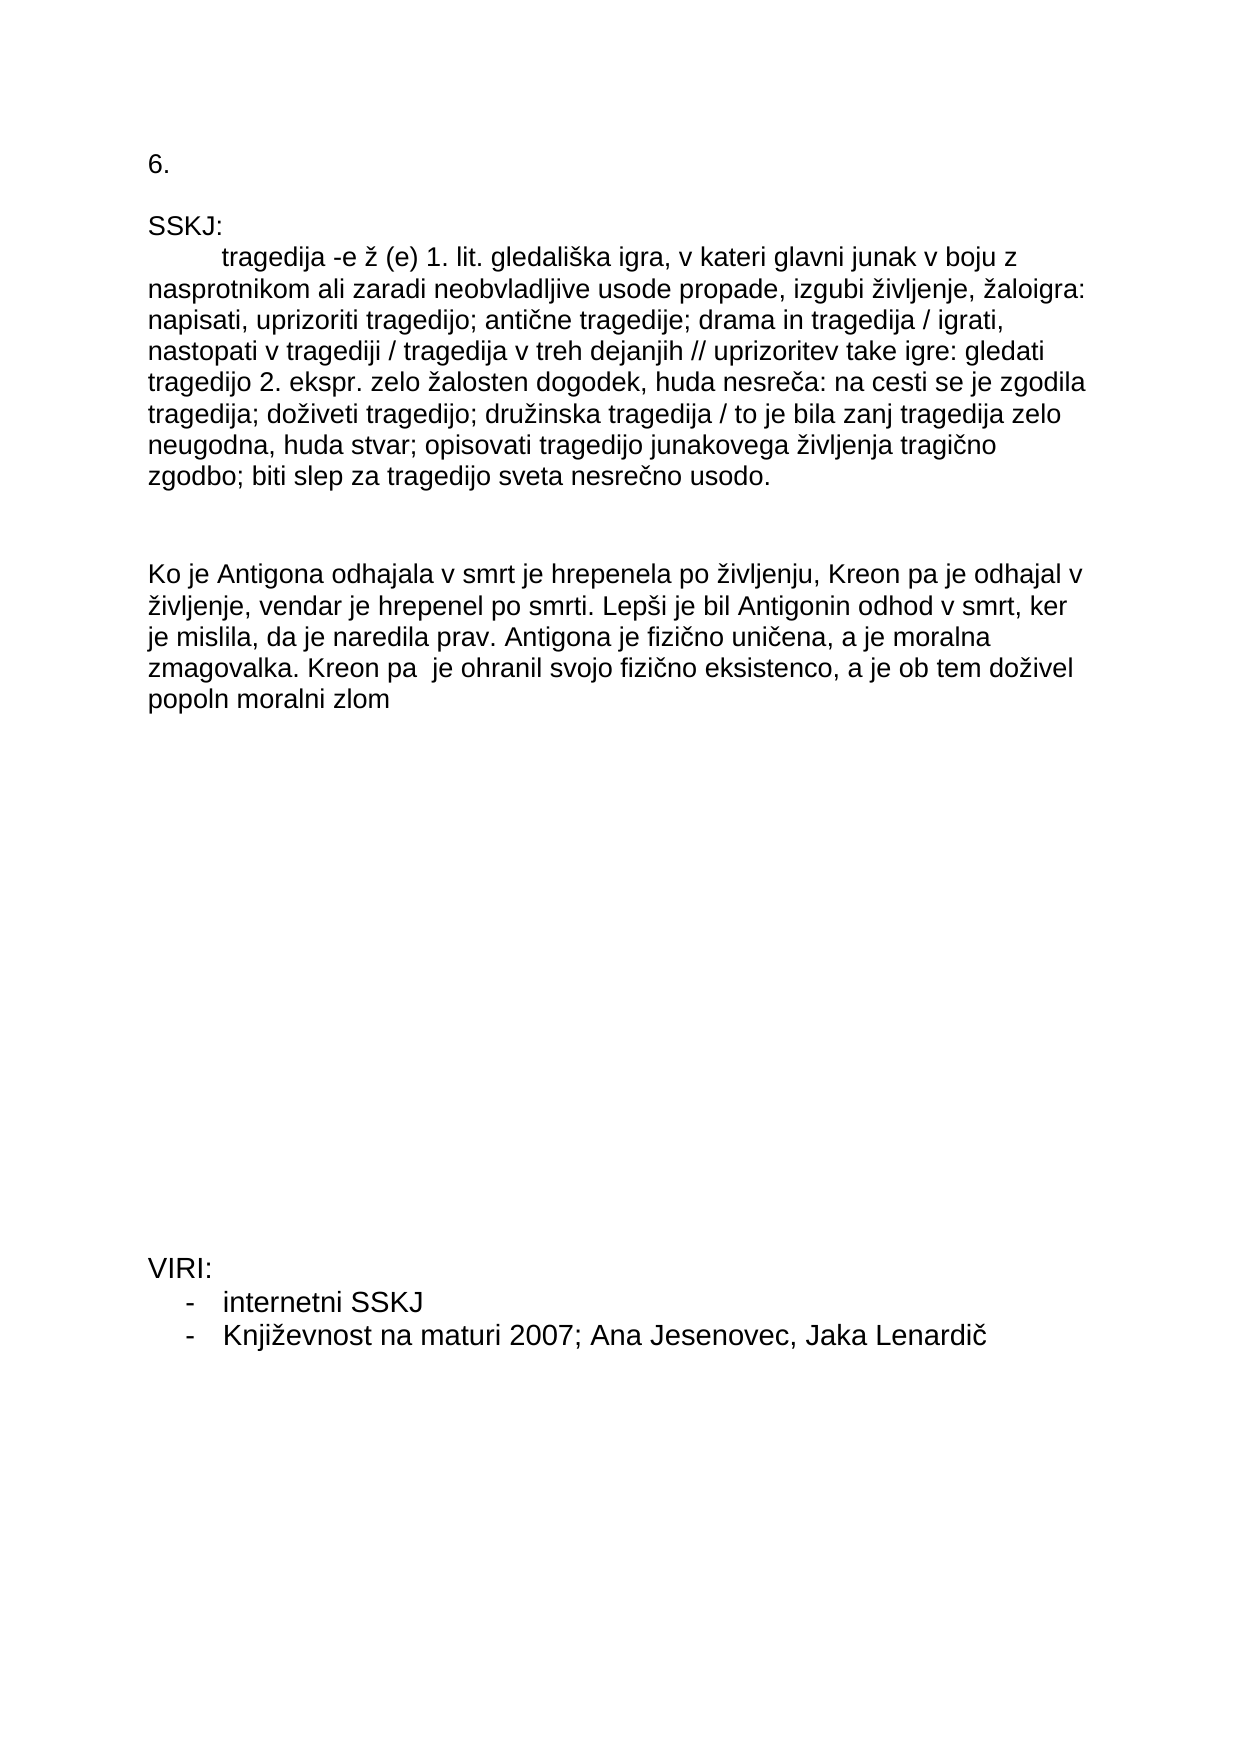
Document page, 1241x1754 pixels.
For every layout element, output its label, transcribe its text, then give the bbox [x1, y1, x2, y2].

list internetni SSKJ [185, 1285, 1093, 1318]
text SSKJ: [148, 210, 1093, 241]
list Književnost na maturi 2007; Ana Jesenovec, Jaka Lenardič [185, 1318, 1093, 1352]
text 6. [148, 148, 1093, 179]
text tragedija -e ž (e) 1. lit. gledališka igra, v kateri glavni junak v boju z nasprotnikom ali zaradi neobvladljive usode propade, izgubi življenje, žaloigra: napisati, uprizoriti tragedijo; antične tragedije; drama in tragedija / igrati, nastopati v tragediji / tragedija v treh dejanjih // uprizoritev take igre: gledati tragedijo 2. ekspr. zelo žalosten dogodek, huda nesreča: na cesti se je zgodila tragedija; doživeti tragedijo; družinska tragedija / to je bila zanj tragedija zelo neugodna, huda stvar; opisovati tragedijo junakovega življenja tragično zgodbo; biti slep za tragedijo sveta nesrečno usodo. [148, 241, 1093, 491]
text VIRI: [148, 1251, 1093, 1285]
text Ko je Antigona odhajala v smrt je hrepenela po življenju, Kreon pa je odhajal v življenje, vendar je hrepenel po smrti. Lepši je bil Antigonin odhod v smrt, ker je mislila, da je naredila prav. Antigona je fizično uničena, a je moralna zmagovalka. Kreon pa je ohranil svojo fizično eksistenco, a je ob tem doživel popoln moralni zlom [148, 558, 1093, 715]
